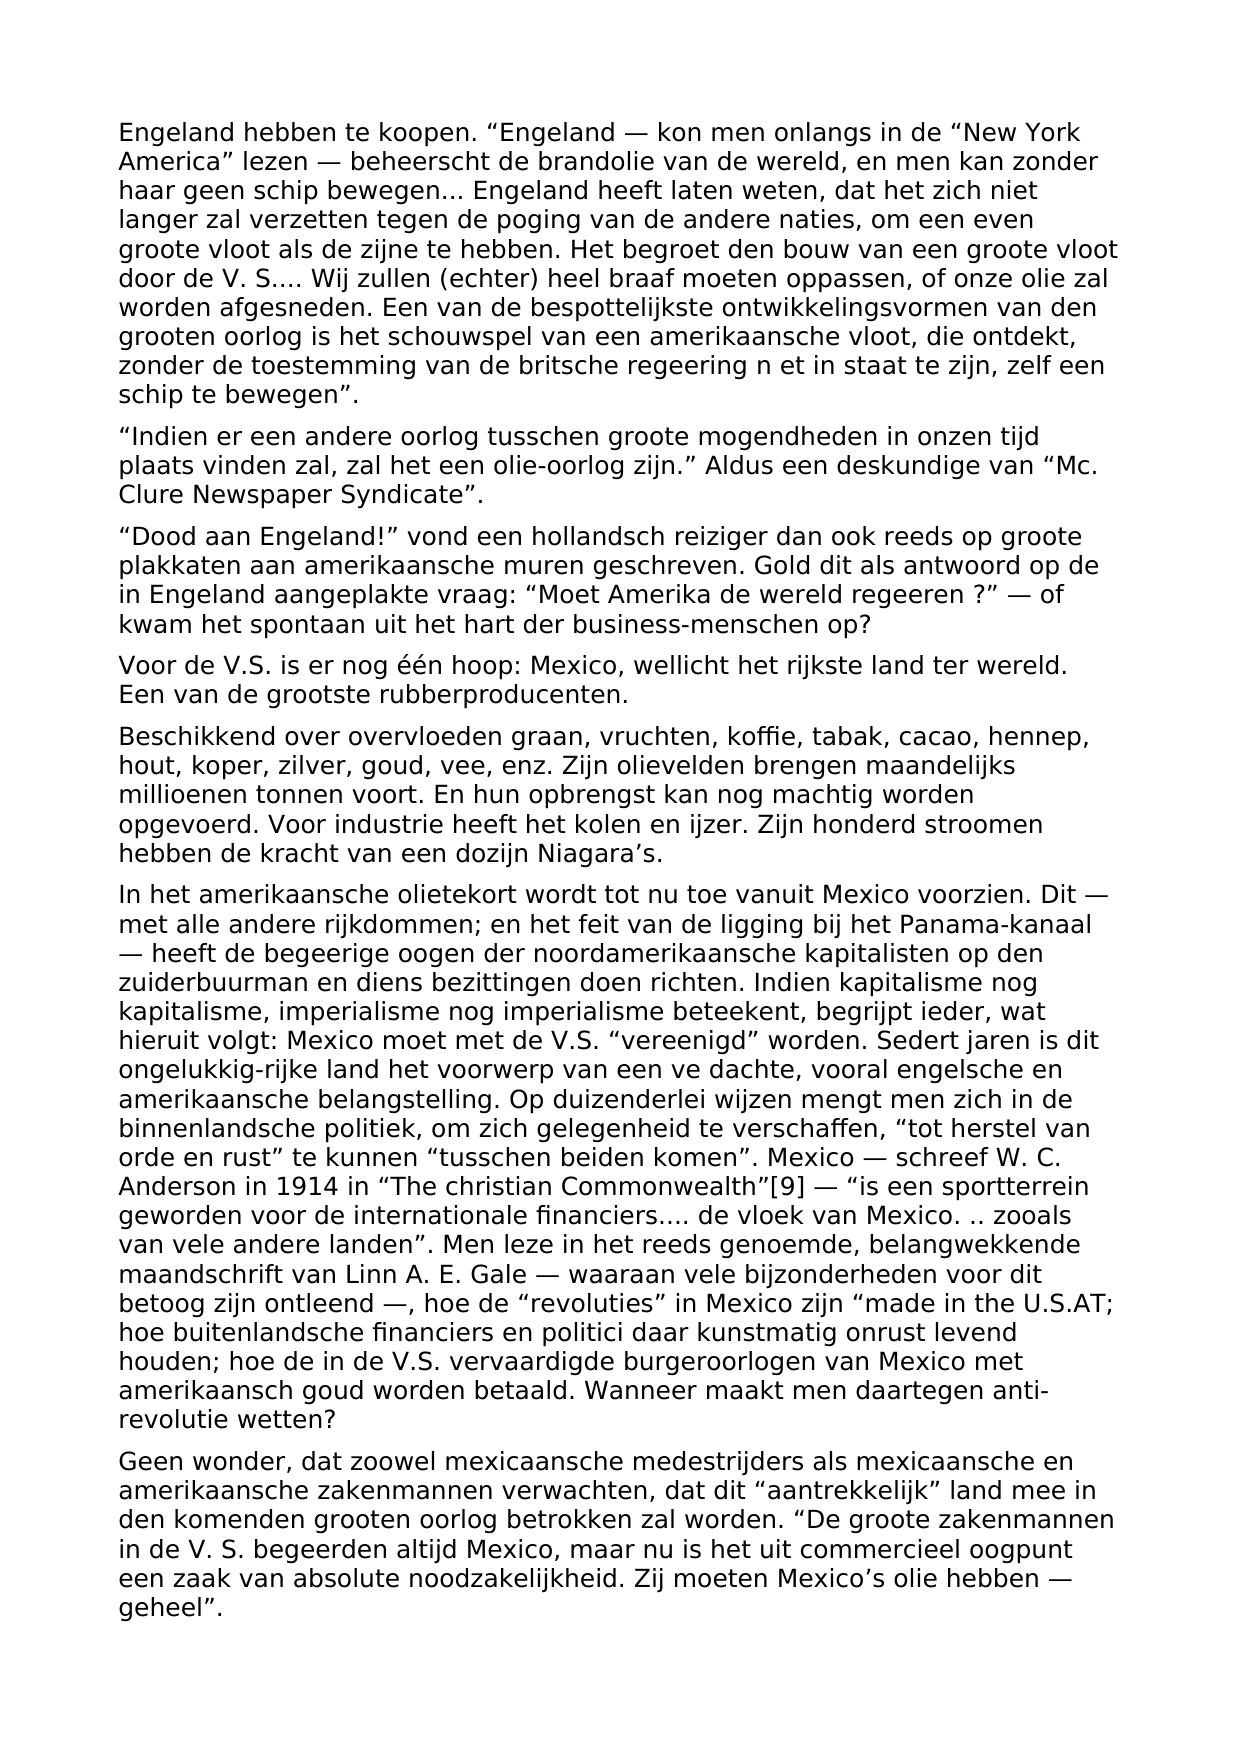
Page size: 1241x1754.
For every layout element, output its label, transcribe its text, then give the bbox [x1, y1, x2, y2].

text Beschikkend over overvloeden graan, vruchten, koffie, tabak, cacao, hennep, hout, koper, zilver, goud, vee, enz. Zijn olievelden brengen maandelijks millioenen tonnen voort. En hun opbrengst kan nog machtig worden opgevoerd. Voor industrie heeft het kolen en ijzer. Zijn honderd stroomen hebben de kracht van een dozijn Niagara’s. [118, 722, 1122, 868]
text Voor de V.S. is er nog één hoop: Mexico, wellicht het rijkste land ter wereld. Een van de grootste rubberproducenten. [118, 651, 1122, 710]
text Engeland hebben te koopen. “Engeland — kon men onlangs in de “New York America” lezen — beheerscht de brandolie van de wereld, en men kan zonder haar geen schip bewegen... Engeland heeft laten weten, dat het zich niet langer zal verzetten tegen de poging van de andere naties, om een even groote vloot als de zijne te hebben. Het begroet den bouw van een groote vloot door de V. S.... Wij zullen (echter) heel braaf moeten oppassen, of onze olie zal worden afgesneden. Een van de bespottelijkste ontwikkelingsvormen van den grooten oorlog is het schouwspel van een amerikaansche vloot, die ontdekt, zonder de toestemming van de britsche regeering n et in staat te zijn, zelf een schip te bewegen”. [118, 118, 1122, 410]
text “Dood aan Engeland!” vond een hollandsch reiziger dan ook reeds op groote plakkaten aan amerikaansche muren geschreven. Gold dit als antwoord op de in Engeland aangeplakte vraag: “Moet Amerika de wereld regeeren ?” — of kwam het spontaan uit het hart der business-menschen op? [118, 522, 1122, 639]
text Geen wonder, dat zoowel mexicaansche medestrijders als mexicaansche en amerikaansche zakenmannen verwachten, dat dit “aantrekkelijk” land mee in den komenden grooten oorlog betrokken zal worden. “De groote zakenmannen in de V. S. begeerden altijd Mexico, maar nu is het uit commercieel oogpunt een zaak van absolute noodzakelijkheid. Zij moeten Mexico’s olie hebben — geheel”. [118, 1447, 1122, 1622]
text “Indien er een andere oorlog tusschen groote mogendheden in onzen tijd plaats vinden zal, zal het een olie-oorlog zijn.” Aldus een deskundige van “Mc. Clure Newspaper Syndicate”. [118, 422, 1122, 510]
text In het amerikaansche olietekort wordt tot nu toe vanuit Mexico voorzien. Dit — met alle andere rijkdommen; en het feit van de ligging bij het Panama-kanaal — heeft de begeerige oogen der noordamerikaansche kapitalisten op den zuiderbuurman en diens bezittingen doen richten. Indien kapitalisme nog kapitalisme, imperialisme nog imperialisme beteekent, begrijpt ieder, wat hieruit volgt: Mexico moet met de V.S. “vereenigd” worden. Sedert jaren is dit ongelukkig-rijke land het voorwerp van een ve dachte, vooral engelsche en amerikaansche belangstelling. Op duizenderlei wijzen mengt men zich in de binnenlandsche politiek, om zich gelegenheid te verschaffen, “tot herstel van orde en rust” te kunnen “tusschen beiden komen”. Mexico — schreef W. C. Anderson in 1914 in “The christian Commonwealth”[9] — “is een sportterrein geworden voor de internationale financiers.... de vloek van Mexico. .. zooals van vele andere landen”. Men leze in het reeds genoemde, belangwekkende maandschrift van Linn A. E. Gale — waaraan vele bijzonderheden voor dit betoog zijn ontleend —, hoe de “revoluties” in Mexico zijn “made in the U.S.AT; hoe buitenlandsche financiers en politici daar kunstmatig onrust levend houden; hoe de in de V.S. vervaardigde burgeroorlogen van Mexico met amerikaansch goud worden betaald. Wanneer maakt men daartegen anti-revolutie wetten? [118, 881, 1122, 1435]
